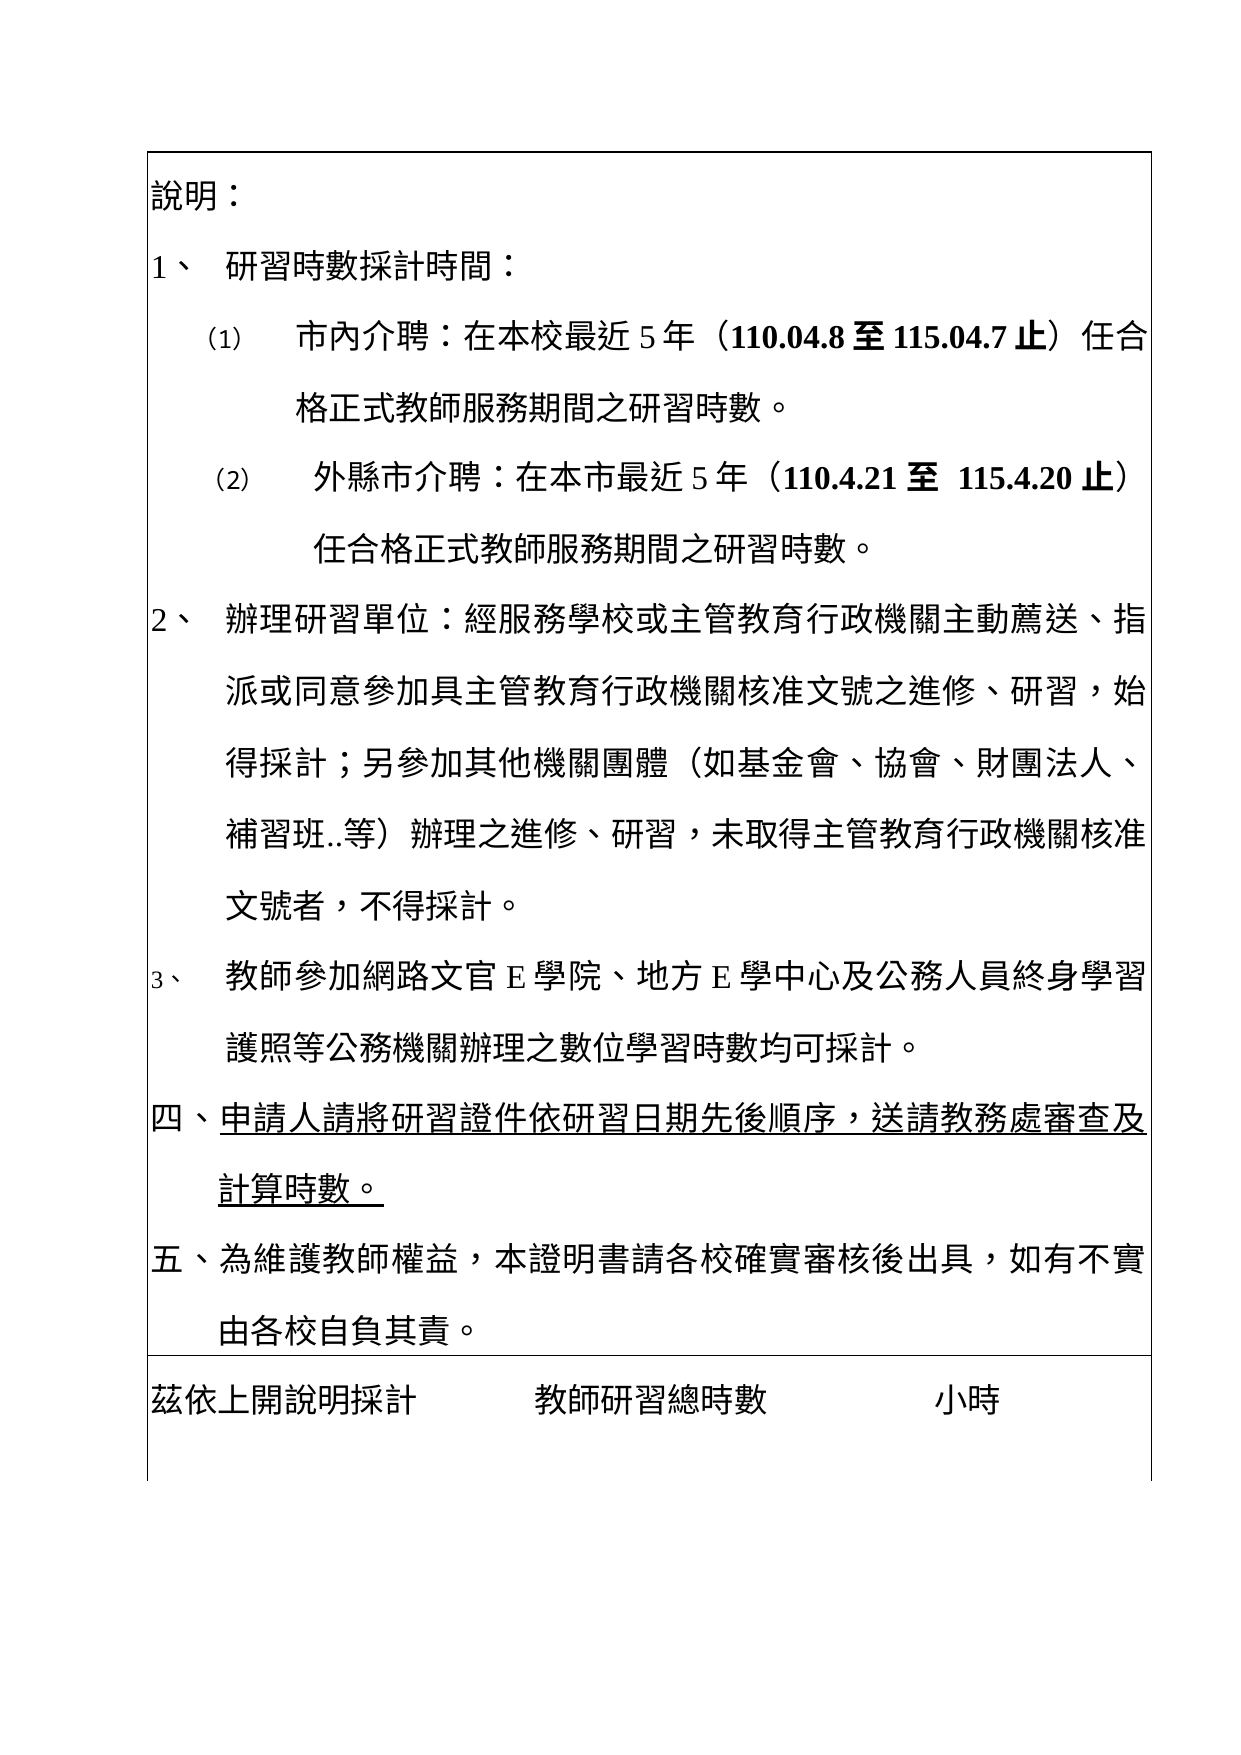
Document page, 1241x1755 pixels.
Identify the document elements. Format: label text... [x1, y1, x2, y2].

table_cell 茲依上開說明採計 教師研習總時數 小時 [148, 1356, 1151, 1481]
table_cell 說明： 研習時數採計時間： 市內介聘：在本校最近5年（110.04.8至115.04.7止）任合格正式教師服務期間之研習時數。 外縣市介聘：在本市最近5年（110.4.21 至 115.4.20 止）任合格正式教師服務期間之研習時數。 辦理研習單位：經服務學校或主管教育行政機關主動薦送、指派或同意參加具主管教育行政機關核准文號之進修、研習，始得採計；另參加其他機關團體（如基金會、協會、財團法人、補習班..等）辦理之進修、研習，未取得主管教育行政機關核准文號者，不得採計。 教師參加網路文官E學院、地方E學中心及公務人員終身學習護照等公務機關辦理之數位學習時數均可採計。 四、申請人請將研習證件依研習日期先後順序，送請教務處審查及計算時數。 五、為維護教師權益，本證明書請各校確實審核後出具，如有不實由各校自負其責。 [148, 153, 1151, 1355]
